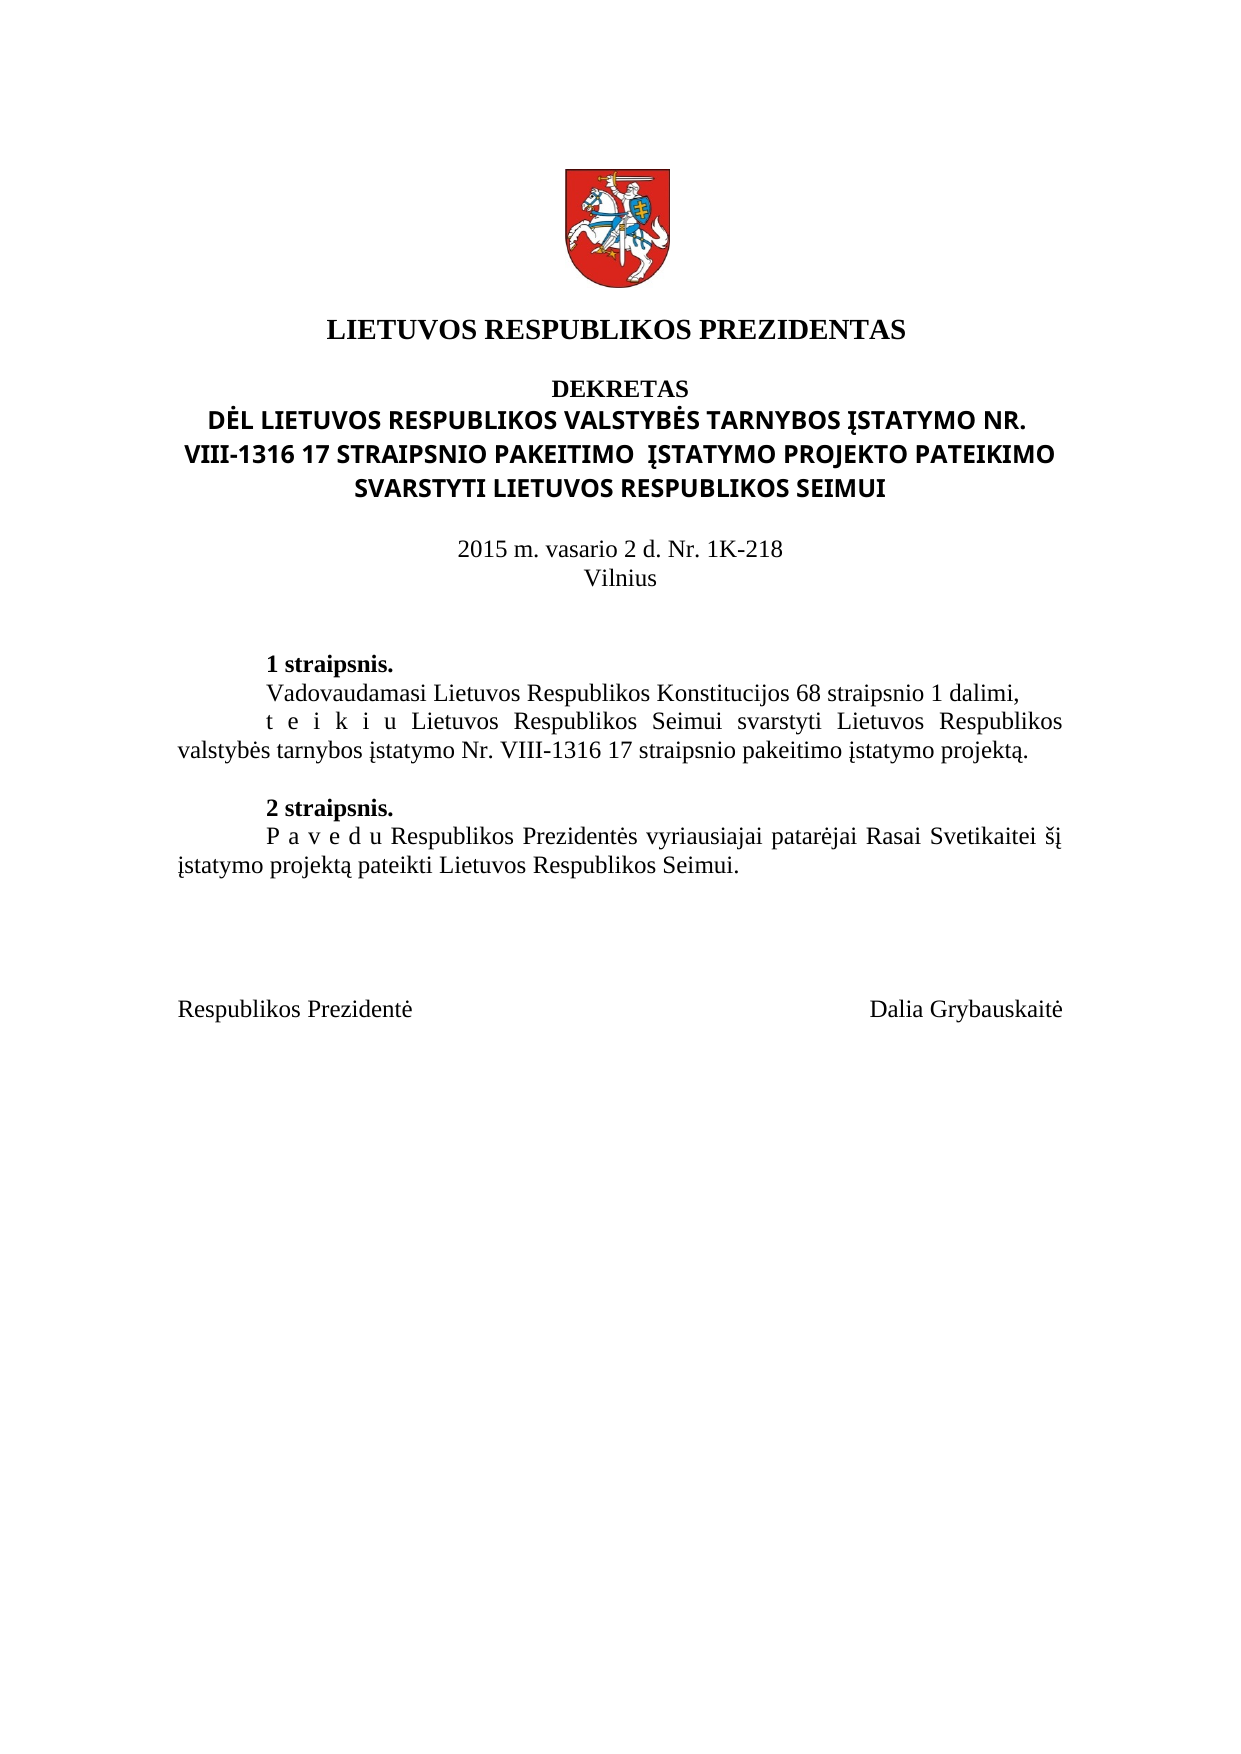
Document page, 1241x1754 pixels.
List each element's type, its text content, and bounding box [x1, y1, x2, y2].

text DEKRETAS [177, 374, 1063, 403]
text Respublikos Prezidentė Dalia Grybauskaitė [177, 994, 1063, 1023]
text Vilnius [177, 563, 1063, 591]
text 1 straipsnis. [177, 649, 1063, 678]
text 2015 m. vasario 2 d. Nr. 1K-218 [177, 534, 1063, 563]
text P a v e d u Respublikos Prezidentės vyriausiajai patarėjai Rasai Svetikaitei šį įstatymo projektą pateikti Lietuvos Respublikos Seimui. [177, 821, 1063, 879]
text Dėl LIETUVOS RESPUBLIKOS VALSTYBĖS TARNYBOS ĮSTATYMO NR. VIII-1316 17 STRAIPSNIO PAKEITIMO ĮSTATYMO PROJEKTO PATEIKIMO SVARSTYTI LIETUVOS RESPUBLIKOS SEIMUI [177, 403, 1063, 505]
text LIETUVOS RESPUBLIKOS PREZIDENTAS [177, 312, 1063, 346]
text 2 straipsnis. [177, 793, 1063, 821]
text Vadovaudamasi Lietuvos Respublikos Konstitucijos 68 straipsnio 1 dalimi, [177, 678, 1063, 706]
text t e i k i u Lietuvos Respublikos Seimui svarstyti Lietuvos Respublikos valstybės tarnybos įstatymo Nr. VIII-1316 17 straipsnio pakeitimo įstatymo projektą. [177, 706, 1063, 764]
